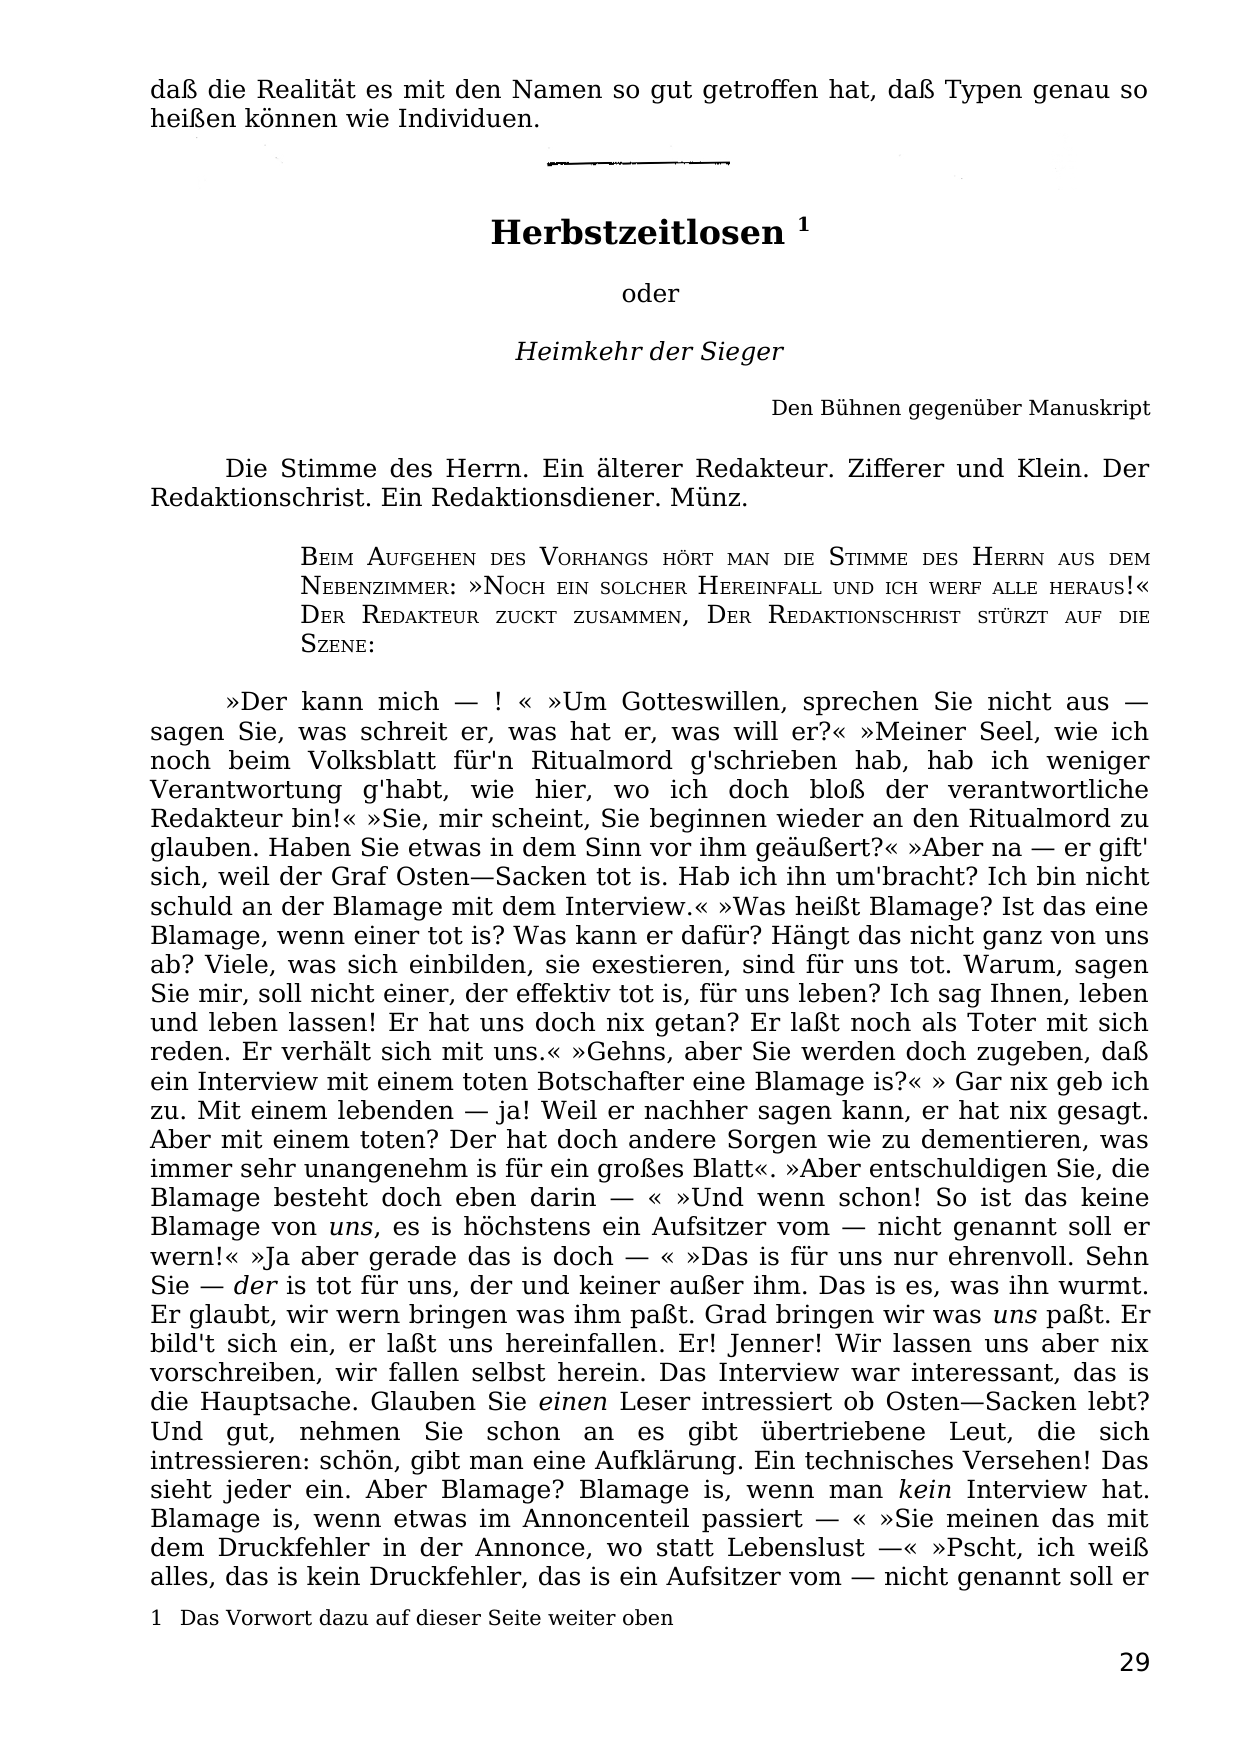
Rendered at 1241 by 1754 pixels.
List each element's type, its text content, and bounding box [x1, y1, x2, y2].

text Beim Aufgehen des Vorhangs hört man die Stimme des Herrn aus dem Nebenzimmer: »Noch ein solcher Hereinfall und ich werf alle heraus!« Der Redakteur zuckt zusammen, Der Redaktionschrist stürzt auf die Szene: [300, 542, 1151, 658]
text Das Vorwort dazu auf dieser Seite weiter oben [150, 1606, 1151, 1631]
text Herbstzeitlosen [150, 133, 1151, 252]
text oder [150, 252, 1151, 308]
text Den Bühnen gegenüber Manuskript [150, 396, 1151, 420]
text daß die Realität es mit den Namen so gut getroffen hat, daß Typen genau so heißen können wie Individuen. [150, 75, 1151, 133]
text Die Stimme des Herrn. Ein älterer Redakteur. Zifferer und Klein. Der Redaktionschrist. Ein Redaktionsdiener. Münz. [150, 444, 1151, 512]
picture [192, 133, 1109, 190]
text »Der kann mich — ! « »Um Gotteswillen, sprechen Sie nicht aus — sagen Sie, was schreit er, was hat er, was will er?« »Meiner Seel, wie ich noch beim Volksblatt für'n Ritualmord g'schrieben hab, hab ich weniger Verantwortung g'habt, wie hier, wo ich doch bloß der verantwortliche Redakteur bin!« »Sie, mir scheint, Sie beginnen wieder an den Ritualmord zu glauben. Haben Sie etwas in dem Sinn vor ihm geäußert?« »Aber na — er gift' sich, weil der Graf Osten—Sacken tot is. Hab ich ihn um'bracht? Ich bin nicht schuld an der Blamage mit dem Interview.« »Was heißt Blamage? Ist das eine Blamage, wenn einer tot is? Was kann er dafür? Hängt das nicht ganz von uns ab? Viele, was sich einbilden, sie exestieren, sind für uns tot. Warum, sagen Sie mir, soll nicht einer, der effektiv tot is, für uns leben? Ich sag Ihnen, leben und leben lassen! Er hat uns doch nix getan? Er laßt noch als Toter mit sich reden. Er verhält sich mit uns.« »Gehns, aber Sie werden doch zugeben, daß ein Interview mit einem toten Botschafter eine Blamage is?« » Gar nix geb ich zu. Mit einem lebenden — ja! Weil er nachher sagen kann, er hat nix gesagt. Aber mit einem toten? Der hat doch andere Sorgen wie zu dementieren, was immer sehr unangenehm is für ein großes Blatt«. »Aber entschuldigen Sie, die Blamage besteht doch eben darin — « »Und wenn schon! So ist das keine Blamage von uns, es is höchstens ein Aufsitzer vom — nicht genannt soll er wern!« »Ja aber gerade das is doch — « »Das is für uns nur ehrenvoll. Sehn Sie — der is tot für uns, der und keiner außer ihm. Das is es, was ihn wurmt. Er glaubt, wir wern bringen was ihm paßt. Grad bringen wir was uns paßt. Er bild't sich ein, er laßt uns hereinfallen. Er! Jenner! Wir lassen uns aber nix vorschreiben, wir fallen selbst herein. Das Interview war interessant, das is die Hauptsache. Glauben Sie einen Leser intressiert ob Osten—Sacken lebt? Und gut, nehmen Sie schon an es gibt übertriebene Leut, die sich intressieren: schön, gibt man eine Aufklärung. Ein technisches Versehen! Das sieht jeder ein. Aber Blamage? Blamage is, wenn man kein Interview hat. Blamage is, wenn etwas im Annoncenteil passiert — « »Sie meinen das mit dem Druckfehler in der Annonce, wo statt Lebenslust —« »Pscht, ich weiß alles, das is kein Druckfehler, das is ein Aufsitzer vom — nicht genannt soll er [150, 687, 1151, 1592]
text Heimkehr der Sieger [150, 337, 1151, 367]
